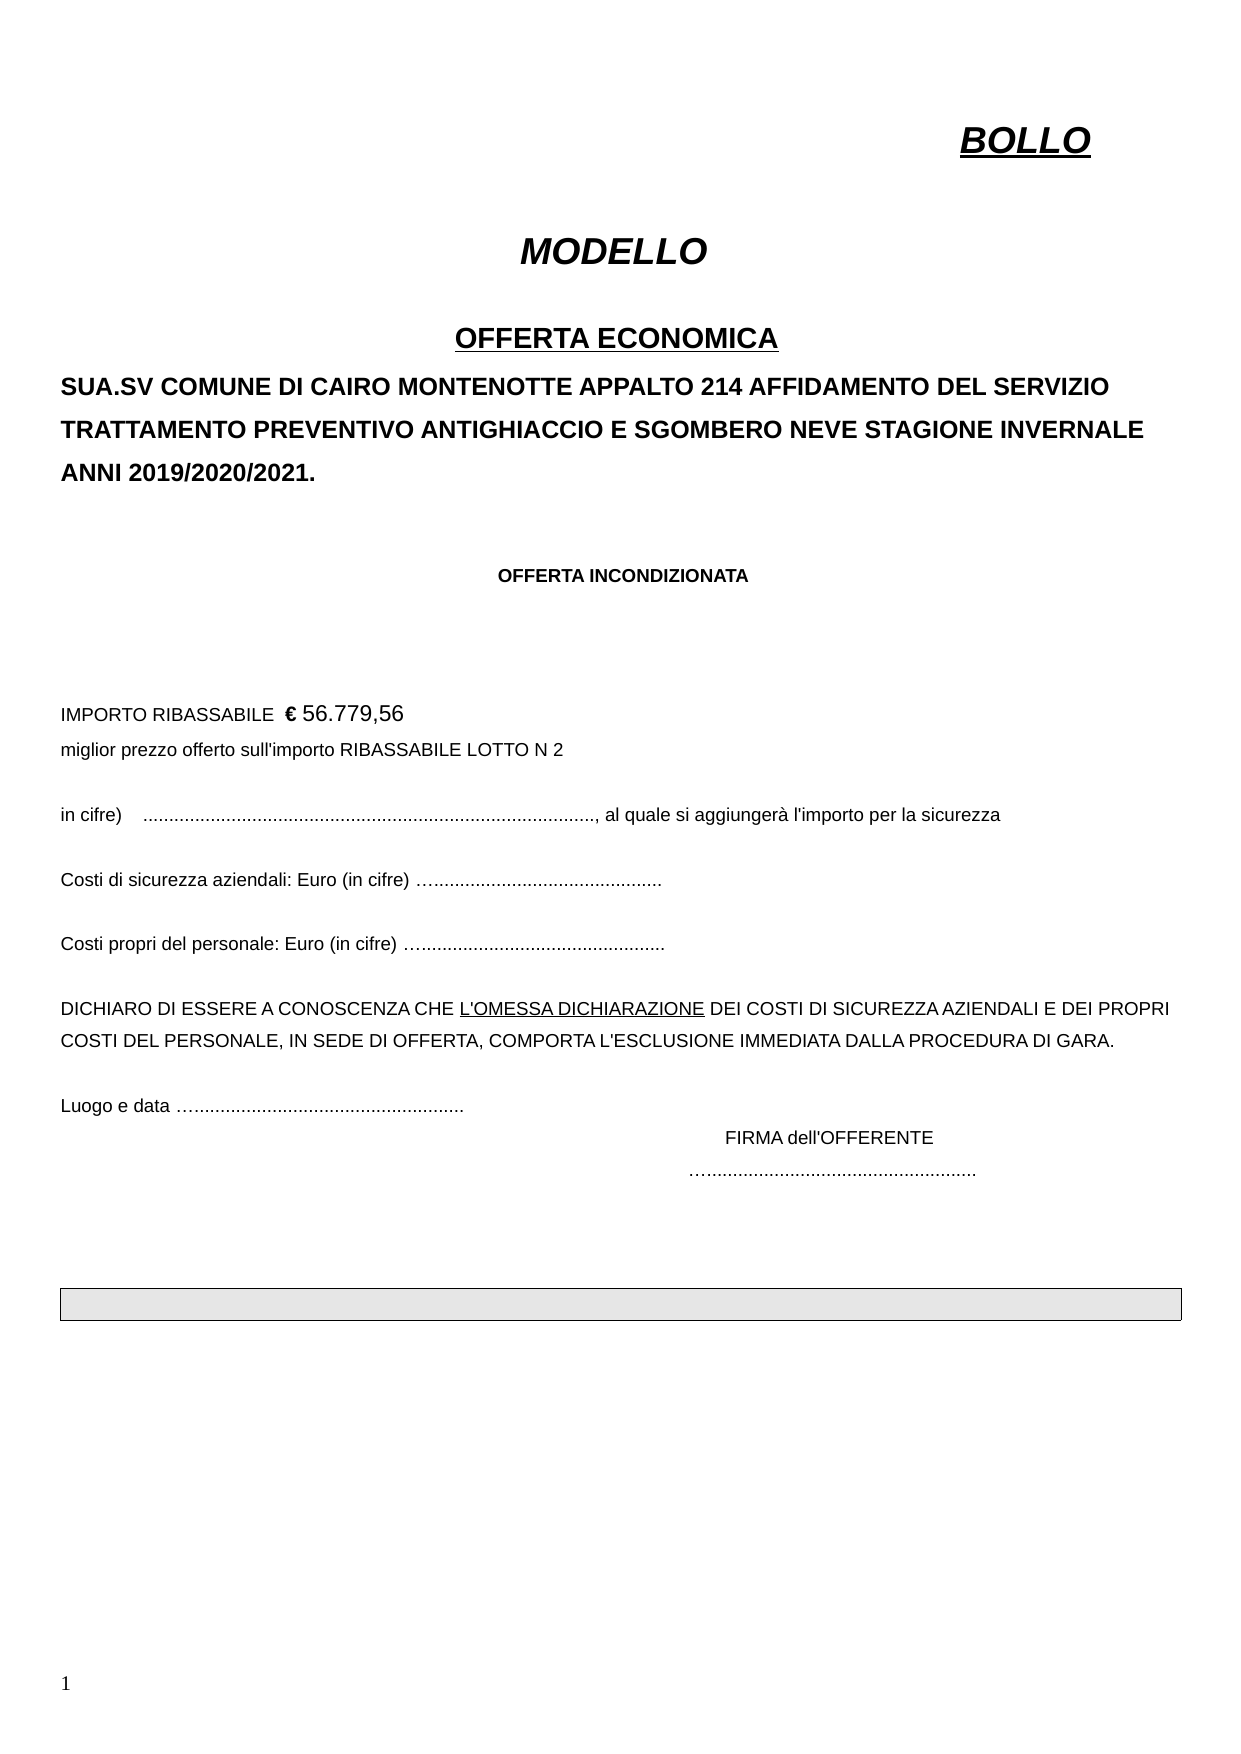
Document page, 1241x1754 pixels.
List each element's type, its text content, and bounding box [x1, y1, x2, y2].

text in cifre) ......................................................................................., al quale si aggiungerà l'importo per la sicurezza [60, 804, 1181, 825]
text OFFERTA ECONOMICA [60, 321, 1181, 355]
text miglior prezzo offerto sull'importo RIBASSABILE LOTTO N 2 [60, 739, 1181, 761]
text Costi propri del personale: Euro (in cifre) …............................................... [60, 933, 1181, 954]
text Costi di sicurezza aziendali: Euro (in cifre) …............................................ [60, 868, 1181, 890]
text DICHIARO DI ESSERE A CONOSCENZA CHE L'OMESSA DICHIARAZIONE DEI COSTI DI SICUREZZA AZIENDALI E DEI PROPRI COSTI DEL PERSONALE, IN SEDE DI OFFERTA, COMPORTA L'ESCLUSIONE IMMEDIATA DALLA PROCEDURA DI GARA. [60, 998, 1181, 1051]
text OFFERTA INCONDIZIONATA [60, 565, 1181, 587]
text FIRMA dell'OFFERENTE ….................................................... [60, 1127, 1181, 1181]
text IMPORTO RIBASSABILE € 56.779,56 [60, 700, 1181, 726]
text Luogo e data ….................................................... [60, 1094, 1181, 1116]
